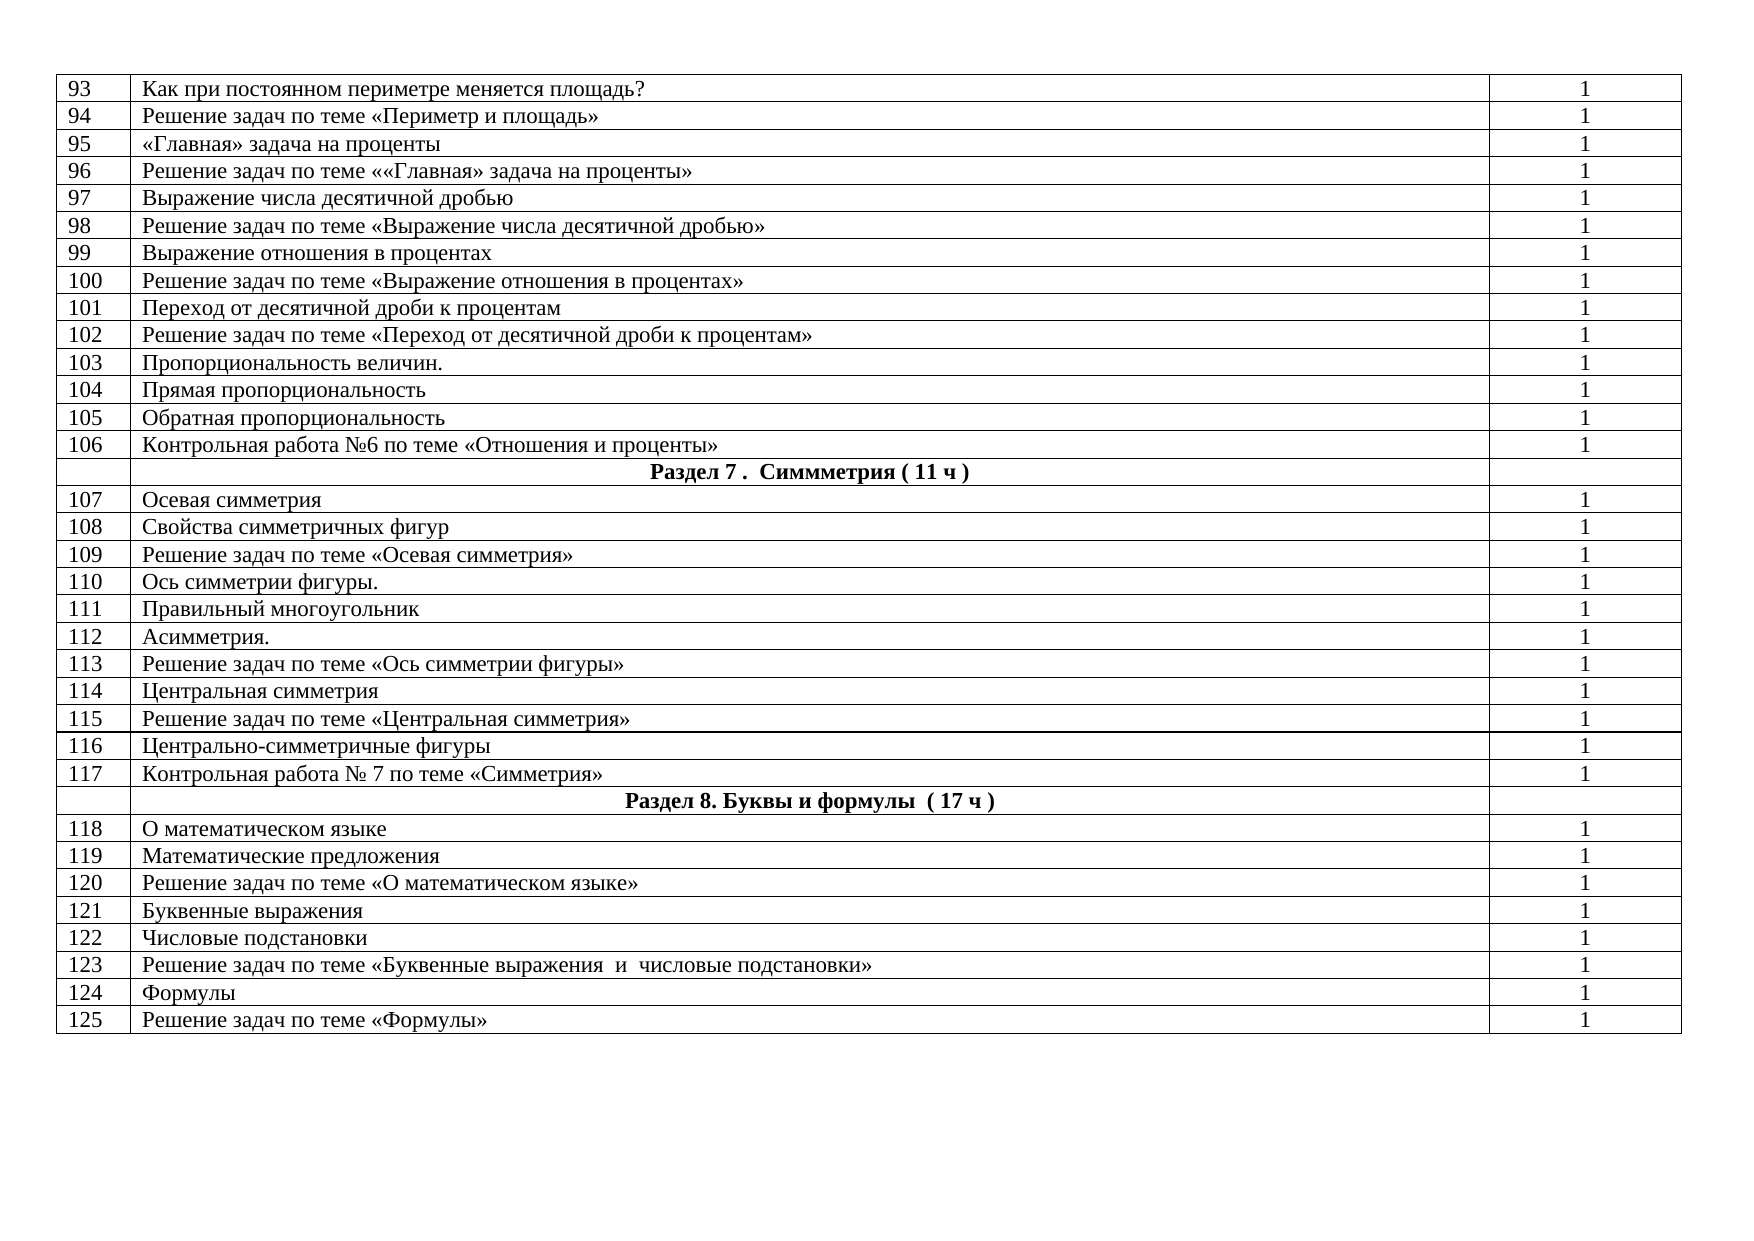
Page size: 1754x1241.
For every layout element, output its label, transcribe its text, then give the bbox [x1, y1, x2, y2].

table_cell 1 [1490, 212, 1681, 238]
table_cell 100 [57, 267, 130, 293]
table_cell 1 [1490, 760, 1681, 786]
table_cell 124 [57, 979, 130, 1005]
table_cell 1 [1490, 185, 1681, 211]
table_cell 1 [1490, 75, 1681, 101]
table_cell 1 [1490, 130, 1681, 156]
table_cell 1 [1490, 595, 1681, 622]
table_cell 94 [57, 102, 130, 129]
table_cell 1 [1490, 568, 1681, 594]
table_cell 125 [57, 1006, 130, 1033]
table_cell 122 [57, 924, 130, 951]
table_cell Решение задач по теме «Выражение числа десятичной дробью» [131, 212, 1489, 238]
table_cell 114 [57, 678, 130, 704]
table_cell Осевая симметрия [131, 486, 1489, 512]
table_cell Решение задач по теме «Переход от десятичной дроби к процентам» [131, 321, 1489, 348]
table_cell 101 [57, 294, 130, 320]
table_cell 120 [57, 869, 130, 896]
table_cell 1 [1490, 102, 1681, 129]
table_cell Асимметрия. [131, 623, 1489, 649]
table_cell 1 [1490, 1006, 1681, 1033]
table_cell Контрольная работа №6 по теме «Отношения и проценты» [131, 431, 1489, 457]
table_cell Центрально-симметричные фигуры [131, 733, 1489, 759]
table_cell 111 [57, 595, 130, 622]
table_cell 115 [57, 705, 130, 731]
table_cell Ось симметрии фигуры. [131, 568, 1489, 594]
table_cell 1 [1490, 952, 1681, 978]
table_cell Как при постоянном периметре меняется площадь? [131, 75, 1489, 101]
table_cell Решение задач по теме «Буквенные выражения и числовые подстановки» [131, 952, 1489, 978]
table_cell Числовые подстановки [131, 924, 1489, 951]
table_cell Правильный многоугольник [131, 595, 1489, 622]
table_cell 95 [57, 130, 130, 156]
table_cell Выражение числа десятичной дробью [131, 185, 1489, 211]
table_cell 107 [57, 486, 130, 512]
table_cell [57, 459, 130, 485]
table_cell 110 [57, 568, 130, 594]
table_cell 1 [1490, 157, 1681, 183]
table_cell Решение задач по теме «Формулы» [131, 1006, 1489, 1033]
table_cell 1 [1490, 431, 1681, 457]
table_cell [57, 787, 130, 813]
table_cell 1 [1490, 897, 1681, 923]
table_cell Центральная симметрия [131, 678, 1489, 704]
table_cell 1 [1490, 541, 1681, 567]
table_cell Пропорциональность величин. [131, 349, 1489, 375]
table_cell 1 [1490, 376, 1681, 403]
table_cell Математические предложения [131, 842, 1489, 868]
table_cell 1 [1490, 815, 1681, 841]
table_cell 1 [1490, 650, 1681, 677]
table_cell Раздел 8. Буквы и формулы ( 17 ч ) [131, 787, 1489, 813]
table_cell 1 [1490, 486, 1681, 512]
table_cell 1 [1490, 733, 1681, 759]
table_cell 99 [57, 239, 130, 266]
table_cell 1 [1490, 705, 1681, 731]
table_cell 112 [57, 623, 130, 649]
table_cell 98 [57, 212, 130, 238]
table_cell 96 [57, 157, 130, 183]
table_cell Прямая пропорциональность [131, 376, 1489, 403]
table_cell 118 [57, 815, 130, 841]
table_cell Обратная пропорциональность [131, 404, 1489, 430]
table_cell Выражение отношения в процентах [131, 239, 1489, 266]
table_cell [1490, 787, 1681, 813]
table_cell 93 [57, 75, 130, 101]
table_cell Решение задач по теме «Периметр и площадь» [131, 102, 1489, 129]
table_cell 119 [57, 842, 130, 868]
table_cell 105 [57, 404, 130, 430]
table_cell Формулы [131, 979, 1489, 1005]
table_cell 1 [1490, 842, 1681, 868]
table_cell 108 [57, 513, 130, 539]
table_cell 116 [57, 733, 130, 759]
table_cell 109 [57, 541, 130, 567]
table_cell Решение задач по теме «Центральная симметрия» [131, 705, 1489, 731]
table_cell О математическом языке [131, 815, 1489, 841]
table_cell 1 [1490, 678, 1681, 704]
table_cell 1 [1490, 404, 1681, 430]
table_cell 1 [1490, 924, 1681, 951]
table_cell 104 [57, 376, 130, 403]
table_cell [1490, 459, 1681, 485]
table_cell 102 [57, 321, 130, 348]
table_cell 103 [57, 349, 130, 375]
table_cell Буквенные выражения [131, 897, 1489, 923]
table_cell Раздел 7 . Симмметрия ( 11 ч ) [131, 459, 1489, 485]
table_cell 123 [57, 952, 130, 978]
table_cell 97 [57, 185, 130, 211]
table_cell Решение задач по теме «Ось симметрии фигуры» [131, 650, 1489, 677]
table_cell 1 [1490, 869, 1681, 896]
table_cell 1 [1490, 513, 1681, 539]
table_cell 1 [1490, 267, 1681, 293]
table_cell «Главная» задача на проценты [131, 130, 1489, 156]
table_cell Свойства симметричных фигур [131, 513, 1489, 539]
table_cell 113 [57, 650, 130, 677]
table_cell 1 [1490, 349, 1681, 375]
table_cell 1 [1490, 239, 1681, 266]
table_cell 1 [1490, 321, 1681, 348]
table_cell 106 [57, 431, 130, 457]
table_cell Переход от десятичной дроби к процентам [131, 294, 1489, 320]
table_cell 117 [57, 760, 130, 786]
table_cell 1 [1490, 623, 1681, 649]
table_cell 1 [1490, 294, 1681, 320]
table_cell Решение задач по теме ««Главная» задача на проценты» [131, 157, 1489, 183]
table_cell Контрольная работа № 7 по теме «Симметрия» [131, 760, 1489, 786]
table_cell Решение задач по теме «Выражение отношения в процентах» [131, 267, 1489, 293]
table_cell 121 [57, 897, 130, 923]
table_cell Решение задач по теме «О математическом языке» [131, 869, 1489, 896]
table_cell Решение задач по теме «Осевая симметрия» [131, 541, 1489, 567]
table_cell 1 [1490, 979, 1681, 1005]
